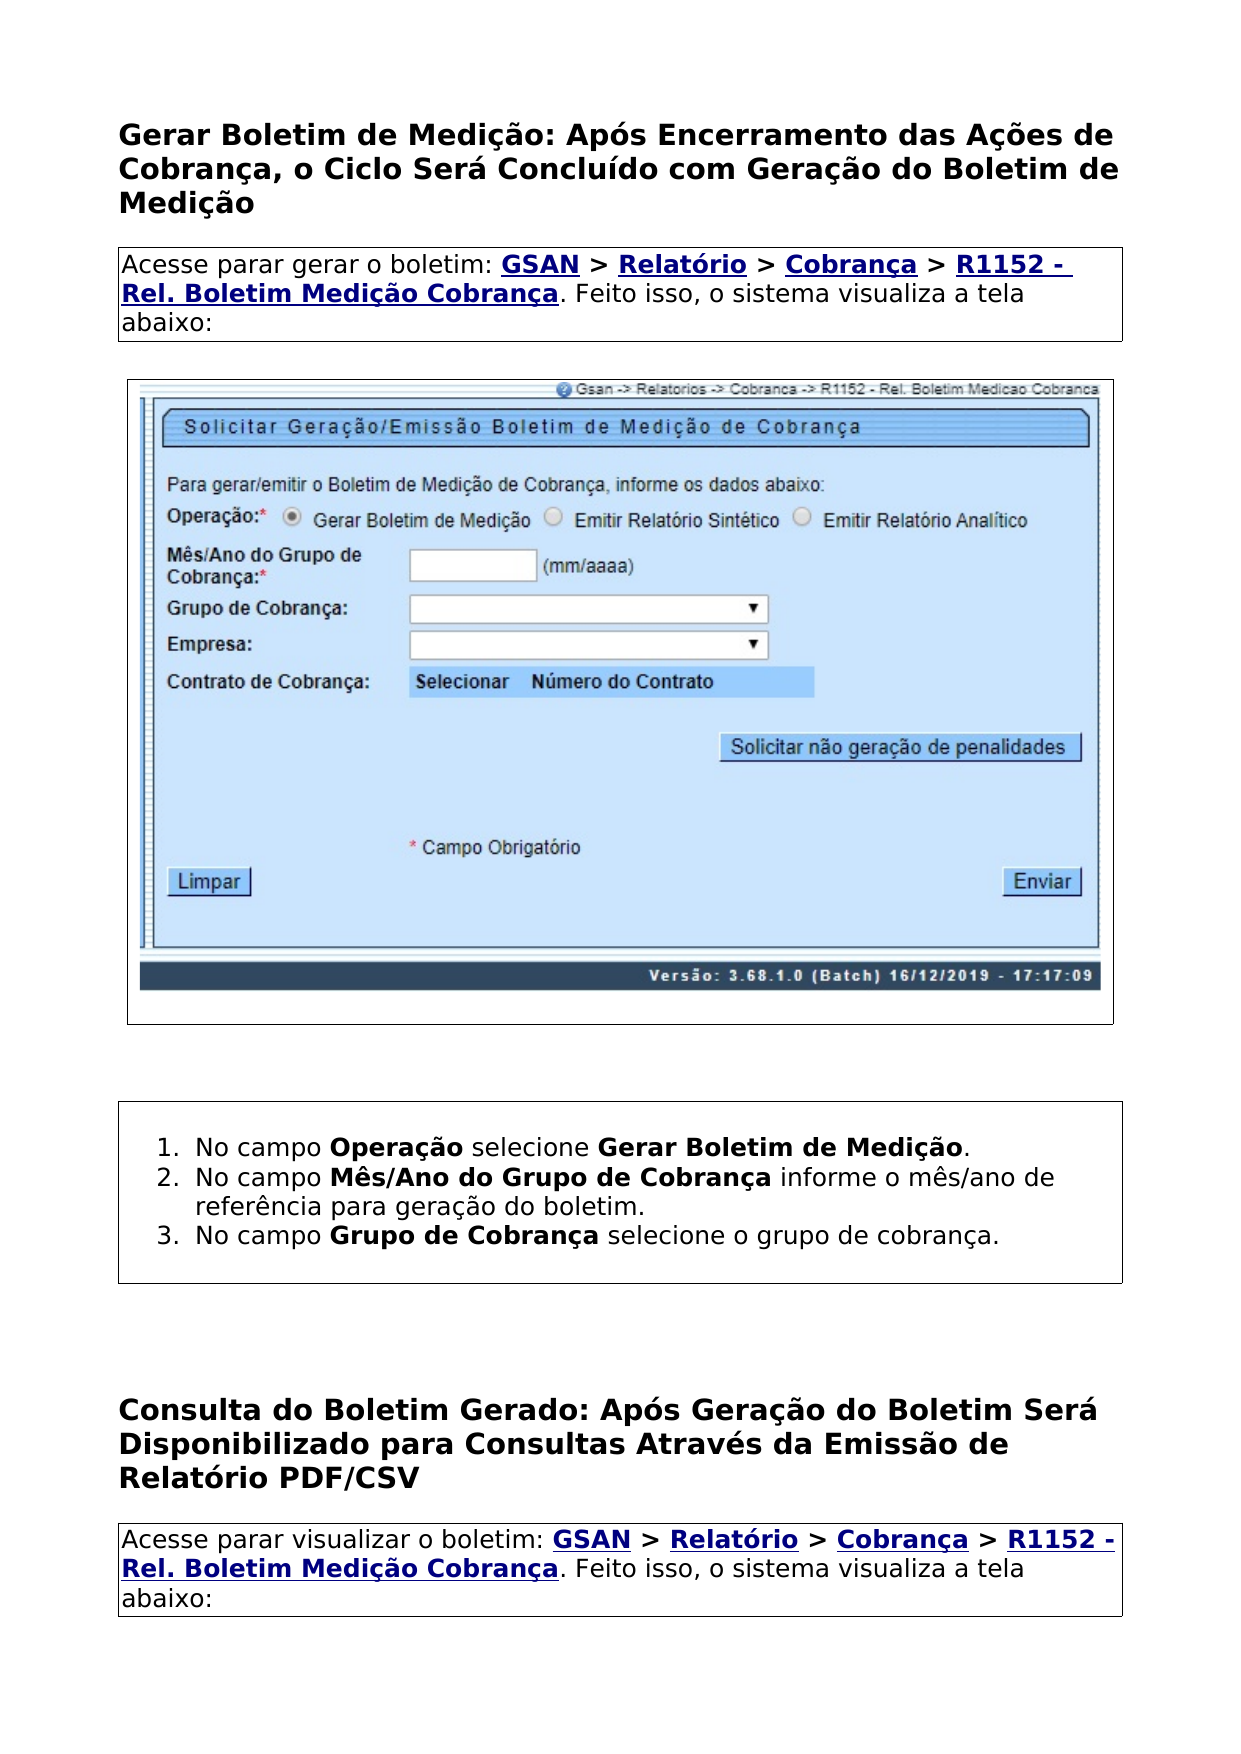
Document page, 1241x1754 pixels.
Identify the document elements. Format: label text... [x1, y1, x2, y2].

table_header No campo Operação selecione Gerar Boletim de Medição. No campo Mês/Ano do Grupo de Cobrança informe o mês/ano de referência para geração do boletim. No campo Grupo de Cobrança selecione o grupo de cobrança. [119, 1102, 1122, 1283]
table_header Acesse parar visualizar o boletim: GSAN > Relatório > Cobrança > R1152 - Rel. Boletim Medição Cobrança. Feito isso, o sistema visualiza a tela abaixo: [119, 1524, 1122, 1616]
subtitle Gerar Boletim de Medição: Após Encerramento das Ações de Cobrança, o Ciclo Será Concluído com Geração do Boletim de Medição [118, 118, 1122, 220]
table_header Acesse parar gerar o boletim: GSAN > Relatório > Cobrança > R1152 - Rel. Boletim Medição Cobrança. Feito isso, o sistema visualiza a tela abaixo: [119, 248, 1122, 341]
picture [139, 382, 1101, 992]
subtitle Consulta do Boletim Gerado: Após Geração do Boletim Será Disponibilizado para Consultas Através da Emissão de Relatório PDF/CSV [118, 1393, 1122, 1495]
table_header [128, 380, 1113, 1024]
